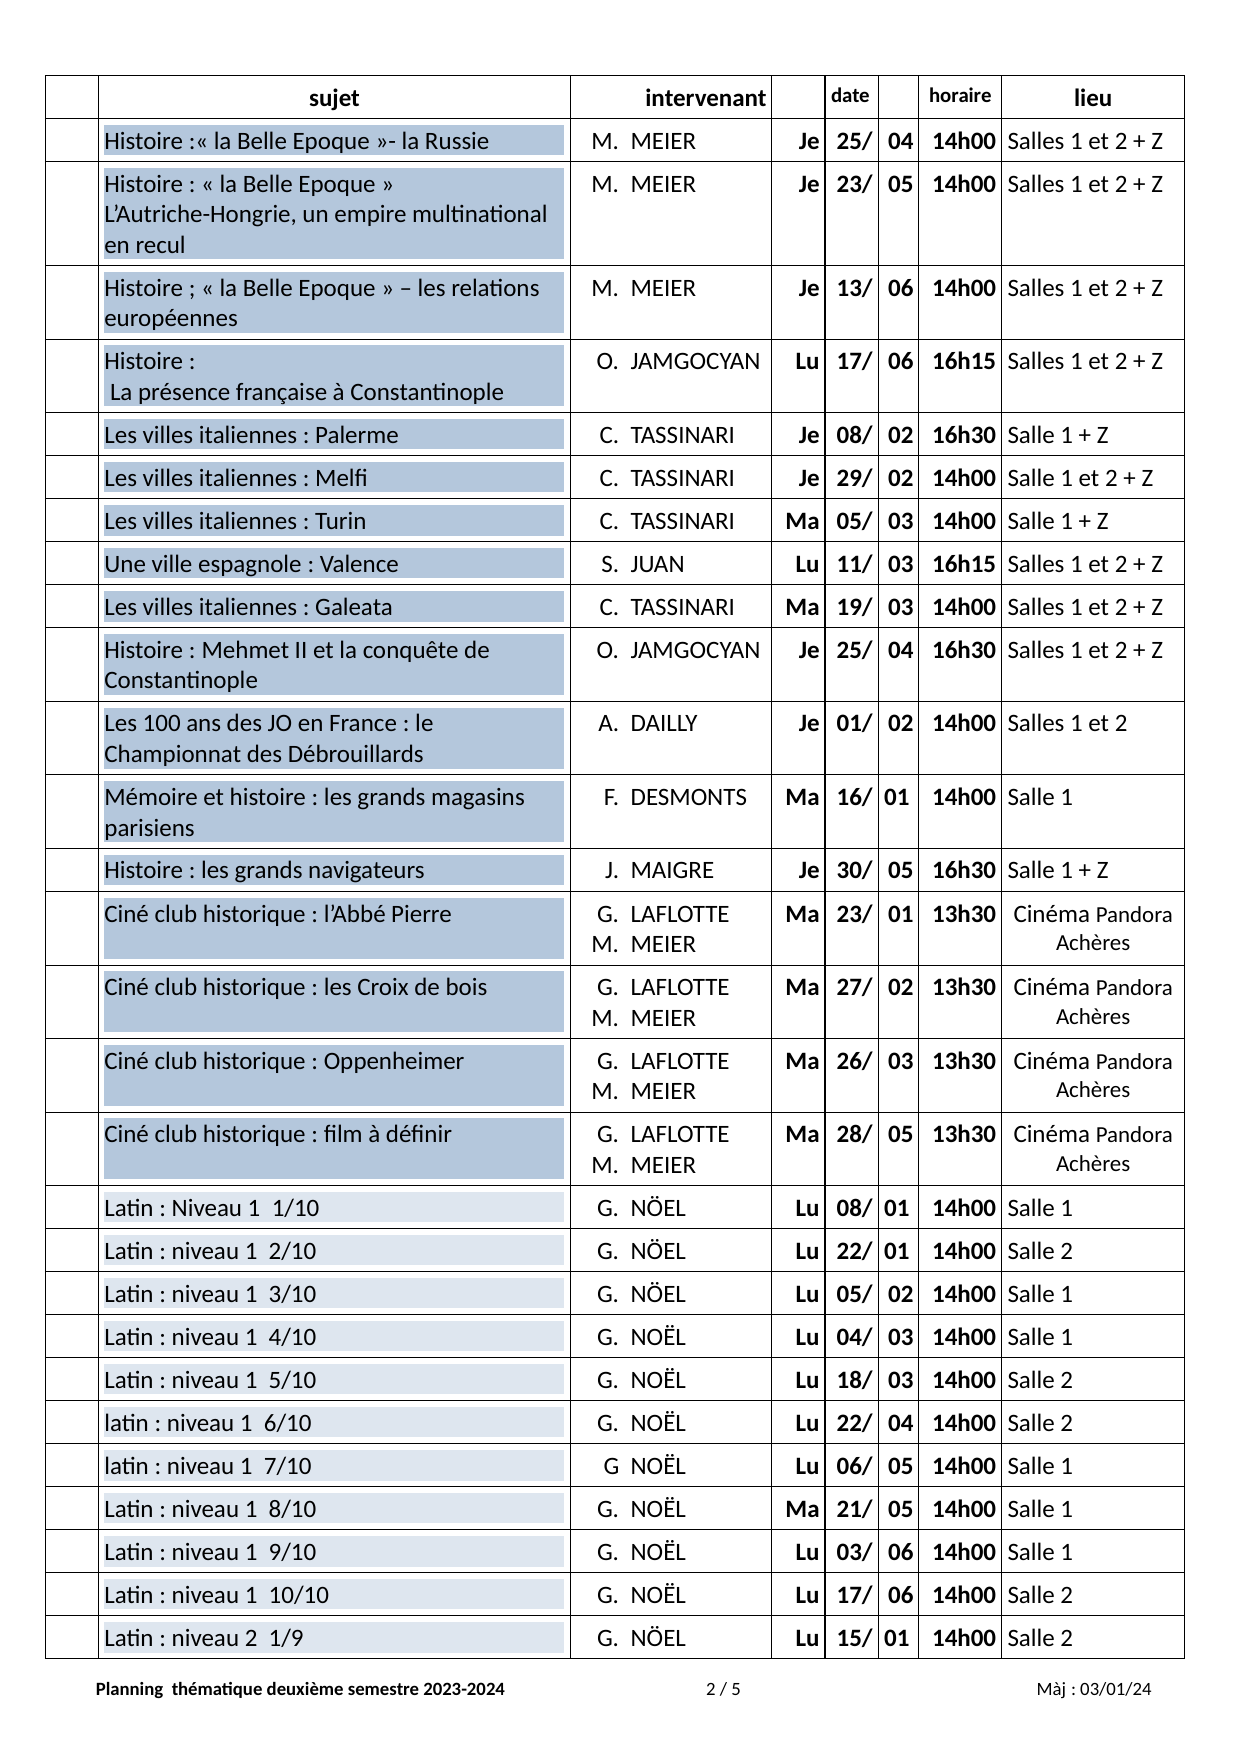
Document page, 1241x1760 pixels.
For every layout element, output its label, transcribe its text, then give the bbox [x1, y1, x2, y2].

table_cell MAIGRE [625, 849, 771, 891]
table_cell Salle 1 [1002, 1530, 1184, 1572]
table_cell 09 [46, 1113, 98, 1185]
table_cell 08/ [826, 1186, 878, 1228]
table_cell LAFLOTTE MEIER [625, 966, 771, 1038]
table_cell NOËL [625, 1315, 771, 1357]
table_cell 06 [879, 266, 918, 339]
table_cell MEIER [625, 119, 771, 161]
table_cell Cinéma Pandora Achères [1002, 1039, 1184, 1112]
table_cell 18/ [826, 1358, 878, 1400]
table_cell Les villes italiennes : Melfi [99, 456, 570, 498]
table_cell 13/ [826, 266, 878, 339]
table_cell 05 [879, 1487, 918, 1529]
table_cell Cinéma Pandora Achères [1002, 966, 1184, 1038]
table_cell Ma [772, 966, 824, 1038]
table_cell 14h00 [919, 1444, 1001, 1486]
table_cell 22 [46, 1616, 98, 1658]
table_cell A. [571, 702, 624, 774]
table_cell Histoire : Mehmet II et la conquête de Constantinople [99, 628, 570, 701]
table_cell G. M. [571, 1113, 624, 1185]
table_cell 06 [879, 1530, 918, 1572]
table_cell Histoire : « la Belle Epoque » L’Autriche-Hongrie, un empire multinational en recul [99, 162, 570, 265]
table_cell JUAN [625, 542, 771, 584]
table_cell Histoire : La présence française à Constantinople [99, 340, 570, 412]
table_cell 06 [879, 1573, 918, 1615]
table_cell 01 [879, 1616, 918, 1658]
table_cell Lu [772, 1616, 824, 1658]
table_cell Salle 1 et 2 + Z [1002, 456, 1184, 498]
table_cell 21 [46, 1272, 98, 1314]
table_cell 03 [879, 1315, 918, 1357]
table_cell Salle 1 [1002, 775, 1184, 848]
table_cell 21/ [826, 1487, 878, 1529]
table_cell 05 [46, 542, 98, 584]
table_cell Je [772, 849, 824, 891]
table_cell 14h00 [919, 1401, 1001, 1443]
table_cell 17/ [826, 340, 878, 412]
table_cell 21 [46, 1315, 98, 1357]
table_cell Salle 1 + Z [1002, 413, 1184, 455]
table_cell 13h30 [919, 1039, 1001, 1112]
table_cell 21 [46, 1186, 98, 1228]
table_cell 02 [879, 413, 918, 455]
table_cell 16h30 [919, 849, 1001, 891]
table_cell DESMONTS [625, 775, 771, 848]
table_cell Salles 1 et 2 [1002, 702, 1184, 774]
table_cell Je [772, 702, 824, 774]
table_cell 06 [46, 628, 98, 701]
table_cell Ciné club historique : les Croix de bois [99, 966, 570, 1038]
table_cell Cinéma Pandora Achères [1002, 1113, 1184, 1185]
table_cell NOËL [625, 1358, 771, 1400]
table_cell 07 [46, 702, 98, 774]
table_cell Salles 1 et 2 + Z [1002, 542, 1184, 584]
table_cell 01 [879, 1186, 918, 1228]
table_cell Salle 2 [1002, 1229, 1184, 1271]
table_cell 21 [46, 1401, 98, 1443]
table_cell 05 [46, 413, 98, 455]
table_cell 03 [879, 499, 918, 541]
table_cell NOËL [625, 1444, 771, 1486]
table_cell DAILLY [625, 702, 771, 774]
table_cell Salles 1 et 2 + Z [1002, 162, 1184, 265]
table_cell 14h00 [919, 1272, 1001, 1314]
table_cell 05/ [826, 1272, 878, 1314]
table_cell Histoire : les grands navigateurs [99, 849, 570, 891]
table_cell 14h00 [919, 1315, 1001, 1357]
table_cell MEIER [625, 266, 771, 339]
table_cell latin : niveau 1 6/10 [99, 1401, 570, 1443]
table_cell Ma [772, 892, 824, 964]
table_cell 14h00 [919, 702, 1001, 774]
table_cell 14h00 [919, 1358, 1001, 1400]
table_cell Ma [772, 1113, 824, 1185]
table_cell 21 [46, 1487, 98, 1529]
table_header [571, 76, 624, 118]
table_cell 09 [46, 966, 98, 1038]
table_cell Latin : niveau 2 1/9 [99, 1616, 570, 1658]
table_cell 16/ [826, 775, 878, 848]
table_cell Lu [772, 1315, 824, 1357]
table_cell Les 100 ans des JO en France : le Championnat des Débrouillards [99, 702, 570, 774]
table_cell 29/ [826, 456, 878, 498]
table_cell NOËL [625, 1487, 771, 1529]
table_cell Salle 2 [1002, 1616, 1184, 1658]
table_cell M. [571, 162, 624, 265]
table_cell JAMGOCYAN [625, 340, 771, 412]
table_header sujet [99, 76, 570, 118]
table_cell G. [571, 1530, 624, 1572]
table_cell G. [571, 1616, 624, 1658]
table_cell Je [772, 266, 824, 339]
table_cell Salle 1 + Z [1002, 499, 1184, 541]
table_cell Ma [772, 499, 824, 541]
table_cell Salle 1 [1002, 1487, 1184, 1529]
table_cell Les villes italiennes : Turin [99, 499, 570, 541]
table_cell 04 [46, 340, 98, 412]
table_cell Salle 2 [1002, 1401, 1184, 1443]
table_cell 01 [879, 775, 918, 848]
table_cell Ma [772, 1487, 824, 1529]
table_cell Ciné club historique : l’Abbé Pierre [99, 892, 570, 964]
table_cell 21 [46, 1573, 98, 1615]
table_cell TASSINARI [625, 456, 771, 498]
table_cell 21 [46, 1444, 98, 1486]
table_cell G. [571, 1186, 624, 1228]
table_cell J. [571, 849, 624, 891]
table_cell 14h00 [919, 456, 1001, 498]
table_cell 03 [879, 585, 918, 627]
table_cell 11/ [826, 542, 878, 584]
table_cell 14h00 [919, 1573, 1001, 1615]
table_cell Ma [772, 1039, 824, 1112]
table_cell 02 [879, 1272, 918, 1314]
table_cell 15/ [826, 1616, 878, 1658]
table_cell Latin : niveau 1 2/10 [99, 1229, 570, 1271]
table_cell O. [571, 628, 624, 701]
table_cell Mémoire et histoire : les grands magasins parisiens [99, 775, 570, 848]
table_cell 14h00 [919, 1229, 1001, 1271]
table_header date [826, 76, 878, 118]
table_cell G. [571, 1229, 624, 1271]
table_cell Lu [772, 340, 824, 412]
table_cell 22/ [826, 1229, 878, 1271]
table_cell LAFLOTTE MEIER [625, 1039, 771, 1112]
table_cell Latin : niveau 1 9/10 [99, 1530, 570, 1572]
table_cell Lu [772, 1573, 824, 1615]
table_cell Latin : niveau 1 10/10 [99, 1573, 570, 1615]
table_cell 05 [879, 162, 918, 265]
table_cell 02 [879, 966, 918, 1038]
table_header horaire [919, 76, 1001, 118]
table_cell 05 [879, 1444, 918, 1486]
table_cell Salle 1 [1002, 1186, 1184, 1228]
table_cell 06 [879, 340, 918, 412]
table_cell Ciné club historique : Oppenheimer [99, 1039, 570, 1112]
table_cell Lu [772, 1358, 824, 1400]
table_cell 01/ [826, 702, 878, 774]
table_cell 14h00 [919, 1487, 1001, 1529]
table_cell 13h30 [919, 1113, 1001, 1185]
table_cell Ciné club historique : film à définir [99, 1113, 570, 1185]
table_cell 16h15 [919, 542, 1001, 584]
table_cell 14h00 [919, 775, 1001, 848]
table_cell 21 [46, 1358, 98, 1400]
table_cell C. [571, 413, 624, 455]
table_cell C. [571, 585, 624, 627]
table_cell Histoire :« la Belle Epoque »- la Russie [99, 119, 570, 161]
table_cell Les villes italiennes : Galeata [99, 585, 570, 627]
table_cell Lu [772, 1229, 824, 1271]
table_cell 05 [879, 849, 918, 891]
table_cell NÖEL [625, 1616, 771, 1658]
table_cell M. [571, 266, 624, 339]
table_cell 05 [46, 585, 98, 627]
table_cell 02 [46, 266, 98, 339]
table_cell Lu [772, 1401, 824, 1443]
table_cell TASSINARI [625, 499, 771, 541]
table_cell Lu [772, 1186, 824, 1228]
table_cell 01 [879, 1229, 918, 1271]
table_cell 28/ [826, 1113, 878, 1185]
table_cell NOËL [625, 1573, 771, 1615]
table_cell Ma [772, 775, 824, 848]
table_cell Je [772, 162, 824, 265]
table_cell 05 [46, 456, 98, 498]
table_header [772, 76, 824, 118]
table_cell 08/ [826, 413, 878, 455]
table_cell 16h30 [919, 628, 1001, 701]
table_cell G. [571, 1401, 624, 1443]
table_cell NOËL [625, 1530, 771, 1572]
table_cell Salle 1 [1002, 1444, 1184, 1486]
table_header [879, 76, 918, 118]
table_cell G [571, 1444, 624, 1486]
table_cell 09 [46, 892, 98, 964]
table_cell G. M. [571, 1039, 624, 1112]
table_header lieu [1002, 76, 1184, 118]
table_cell 03 [879, 542, 918, 584]
table_cell 22/ [826, 1401, 878, 1443]
table_cell Salles 1 et 2 + Z [1002, 585, 1184, 627]
table_cell G. M. [571, 892, 624, 964]
table_cell Latin : niveau 1 4/10 [99, 1315, 570, 1357]
table_cell TASSINARI [625, 585, 771, 627]
table_cell C. [571, 499, 624, 541]
table_cell NÖEL [625, 1272, 771, 1314]
table_cell TASSINARI [625, 413, 771, 455]
table_cell 14h00 [919, 499, 1001, 541]
table_cell LAFLOTTE MEIER [625, 1113, 771, 1185]
table_cell Latin : niveau 1 5/10 [99, 1358, 570, 1400]
table_cell Lu [772, 1530, 824, 1572]
table_cell Je [772, 413, 824, 455]
table_cell Les villes italiennes : Palerme [99, 413, 570, 455]
table_cell 02 [879, 702, 918, 774]
table_cell Lu [772, 1444, 824, 1486]
table_cell Lu [772, 542, 824, 584]
table_cell 23/ [826, 892, 878, 964]
table_cell 14h00 [919, 162, 1001, 265]
table_cell 02 [879, 456, 918, 498]
table_cell 30/ [826, 849, 878, 891]
table_cell 21 [46, 1530, 98, 1572]
table_cell 02 [46, 119, 98, 161]
table_cell NÖEL [625, 1229, 771, 1271]
table_cell F. [571, 775, 624, 848]
table_cell MEIER [625, 162, 771, 265]
table_cell Latin : Niveau 1 1/10 [99, 1186, 570, 1228]
table_cell 03/ [826, 1530, 878, 1572]
table_cell 09 [46, 1039, 98, 1112]
table_cell 04 [879, 119, 918, 161]
table_cell 03 [879, 1358, 918, 1400]
table_cell Je [772, 119, 824, 161]
table_cell G. [571, 1573, 624, 1615]
table_cell 25/ [826, 119, 878, 161]
table_cell latin : niveau 1 7/10 [99, 1444, 570, 1486]
table_cell 08 [46, 775, 98, 848]
table_cell Latin : niveau 1 8/10 [99, 1487, 570, 1529]
table_cell 08 [46, 849, 98, 891]
table_cell Salle 2 [1002, 1358, 1184, 1400]
table_cell 13h30 [919, 892, 1001, 964]
table_cell G. [571, 1272, 624, 1314]
table_header [46, 76, 98, 118]
table_cell Cinéma Pandora Achères [1002, 892, 1184, 964]
table_cell M. [571, 119, 624, 161]
table_cell NOËL [625, 1401, 771, 1443]
table_cell Salles 1 et 2 + Z [1002, 119, 1184, 161]
table_cell 05 [46, 499, 98, 541]
table_cell Je [772, 628, 824, 701]
table_cell 17/ [826, 1573, 878, 1615]
table_cell 25/ [826, 628, 878, 701]
table_cell O. [571, 340, 624, 412]
table_cell 04 [879, 1401, 918, 1443]
table_cell 13h30 [919, 966, 1001, 1038]
table_cell 05 [879, 1113, 918, 1185]
table_cell 04/ [826, 1315, 878, 1357]
table_cell 14h00 [919, 585, 1001, 627]
table_cell Salle 1 [1002, 1272, 1184, 1314]
table_cell 14h00 [919, 266, 1001, 339]
table_cell 05/ [826, 499, 878, 541]
table_cell 14h00 [919, 119, 1001, 161]
table_cell 19/ [826, 585, 878, 627]
table_cell Salle 1 [1002, 1315, 1184, 1357]
table_cell Lu [772, 1272, 824, 1314]
table_cell Salles 1 et 2 + Z [1002, 628, 1184, 701]
table_cell 06/ [826, 1444, 878, 1486]
table_cell G. [571, 1358, 624, 1400]
table_cell LAFLOTTE MEIER [625, 892, 771, 964]
table_cell S. [571, 542, 624, 584]
table_cell 02 [46, 162, 98, 265]
table_cell Ma [772, 585, 824, 627]
table_cell 16h15 [919, 340, 1001, 412]
table_cell Salles 1 et 2 + Z [1002, 340, 1184, 412]
table_cell Je [772, 456, 824, 498]
table_cell 23/ [826, 162, 878, 265]
table_cell NÖEL [625, 1186, 771, 1228]
table_cell G. [571, 1487, 624, 1529]
table_cell Salles 1 et 2 + Z [1002, 266, 1184, 339]
table_cell G. M. [571, 966, 624, 1038]
table_cell Salle 2 [1002, 1573, 1184, 1615]
table_cell Histoire ; « la Belle Epoque » – les relations européennes [99, 266, 570, 339]
table_cell 14h00 [919, 1616, 1001, 1658]
table_cell 16h30 [919, 413, 1001, 455]
table_cell G. [571, 1315, 624, 1357]
table_cell C. [571, 456, 624, 498]
table_cell 21 [46, 1229, 98, 1271]
table_cell 03 [879, 1039, 918, 1112]
table_cell Une ville espagnole : Valence [99, 542, 570, 584]
table_cell 04 [879, 628, 918, 701]
table_cell Salle 1 + Z [1002, 849, 1184, 891]
table_cell JAMGOCYAN [625, 628, 771, 701]
table_cell 14h00 [919, 1530, 1001, 1572]
table_cell Latin : niveau 1 3/10 [99, 1272, 570, 1314]
table_cell 26/ [826, 1039, 878, 1112]
table_cell 01 [879, 892, 918, 964]
table_cell 27/ [826, 966, 878, 1038]
table_cell 14h00 [919, 1186, 1001, 1228]
table_header intervenant [625, 76, 771, 118]
